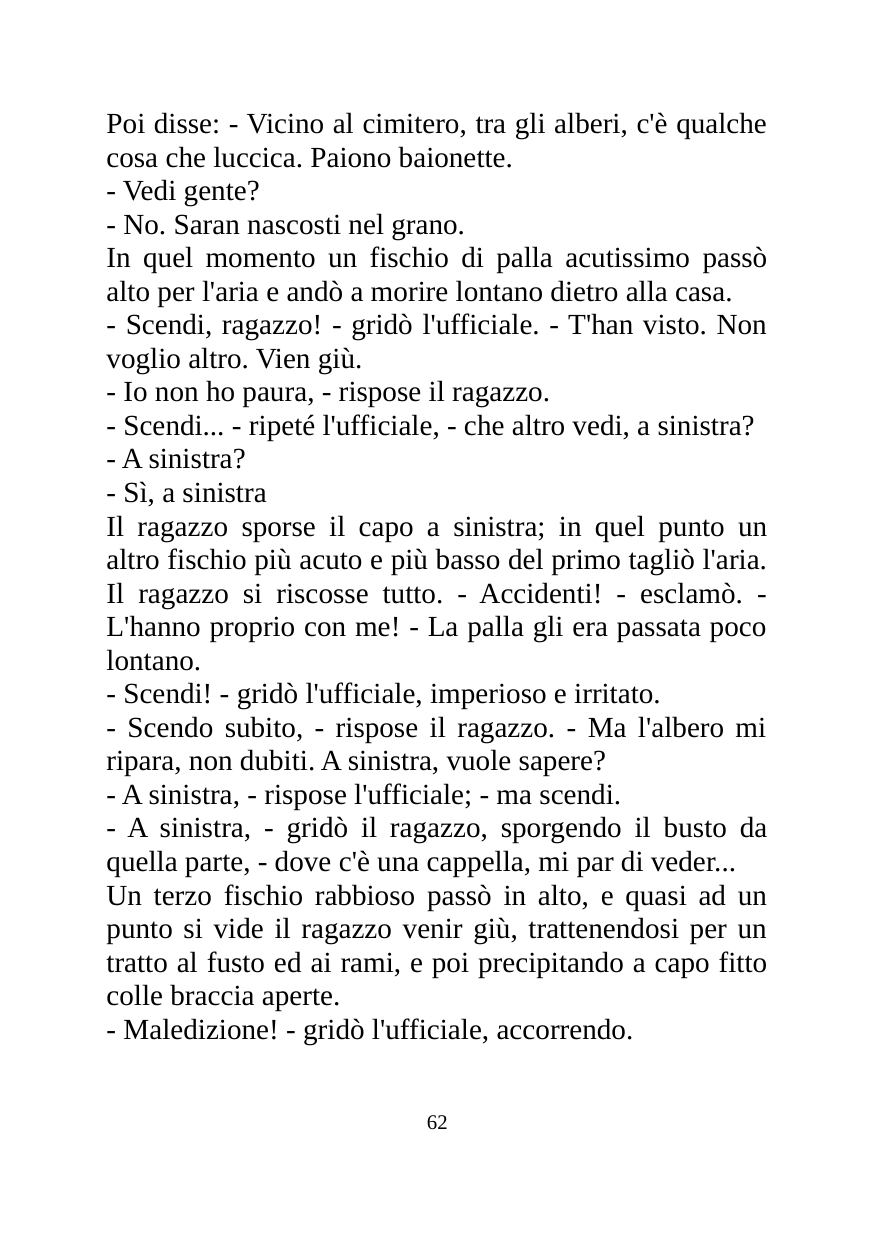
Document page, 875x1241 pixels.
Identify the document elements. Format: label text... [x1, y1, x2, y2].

text In quel momento un fischio di palla acutissimo passò alto per l'aria e andò a morire lontano dietro alla casa. [106, 240, 768, 307]
text - Vedi gente? [106, 173, 768, 207]
text - A sinistra? [106, 442, 768, 475]
text - Scendi, ragazzo! - gridò l'ufficiale. - T'han visto. Non voglio altro. Vien giù. [106, 307, 768, 374]
text Il ragazzo sporse il capo a sinistra; in quel punto un altro fischio più acuto e più basso del primo tagliò l'aria. Il ragazzo si riscosse tutto. - Accidenti! - esclamò. - L'hanno proprio con me! - La palla gli era passata poco lontano. [106, 509, 768, 676]
text Poi disse: - Vicino al cimitero, tra gli alberi, c'è qualche cosa che luccica. Paiono baionette. [106, 106, 768, 173]
text - Scendi... - ripeté l'ufficiale, - che altro vedi, a sinistra? [106, 408, 768, 442]
text - Scendi! - gridò l'ufficiale, imperioso e irritato. [106, 676, 768, 710]
text - A sinistra, - gridò il ragazzo, sporgendo il busto da quella parte, - dove c'è una cappella, mi par di veder... [106, 811, 768, 878]
text - Scendo subito, - rispose il ragazzo. - Ma l'albero mi ripara, non dubiti. A sinistra, vuole sapere? [106, 710, 768, 777]
text - A sinistra, - rispose l'ufficiale; - ma scendi. [106, 777, 768, 811]
text - No. Saran nascosti nel grano. [106, 207, 768, 240]
text - Maledizione! - gridò l'ufficiale, accorrendo. [106, 1012, 768, 1045]
text Un terzo fischio rabbioso passò in alto, e quasi ad un punto si vide il ragazzo venir giù, trattenendosi per un tratto al fusto ed ai rami, e poi precipitando a capo fitto colle braccia aperte. [106, 878, 768, 1012]
text - Sì, a sinistra [106, 475, 768, 509]
text - Io non ho paura, - rispose il ragazzo. [106, 374, 768, 408]
